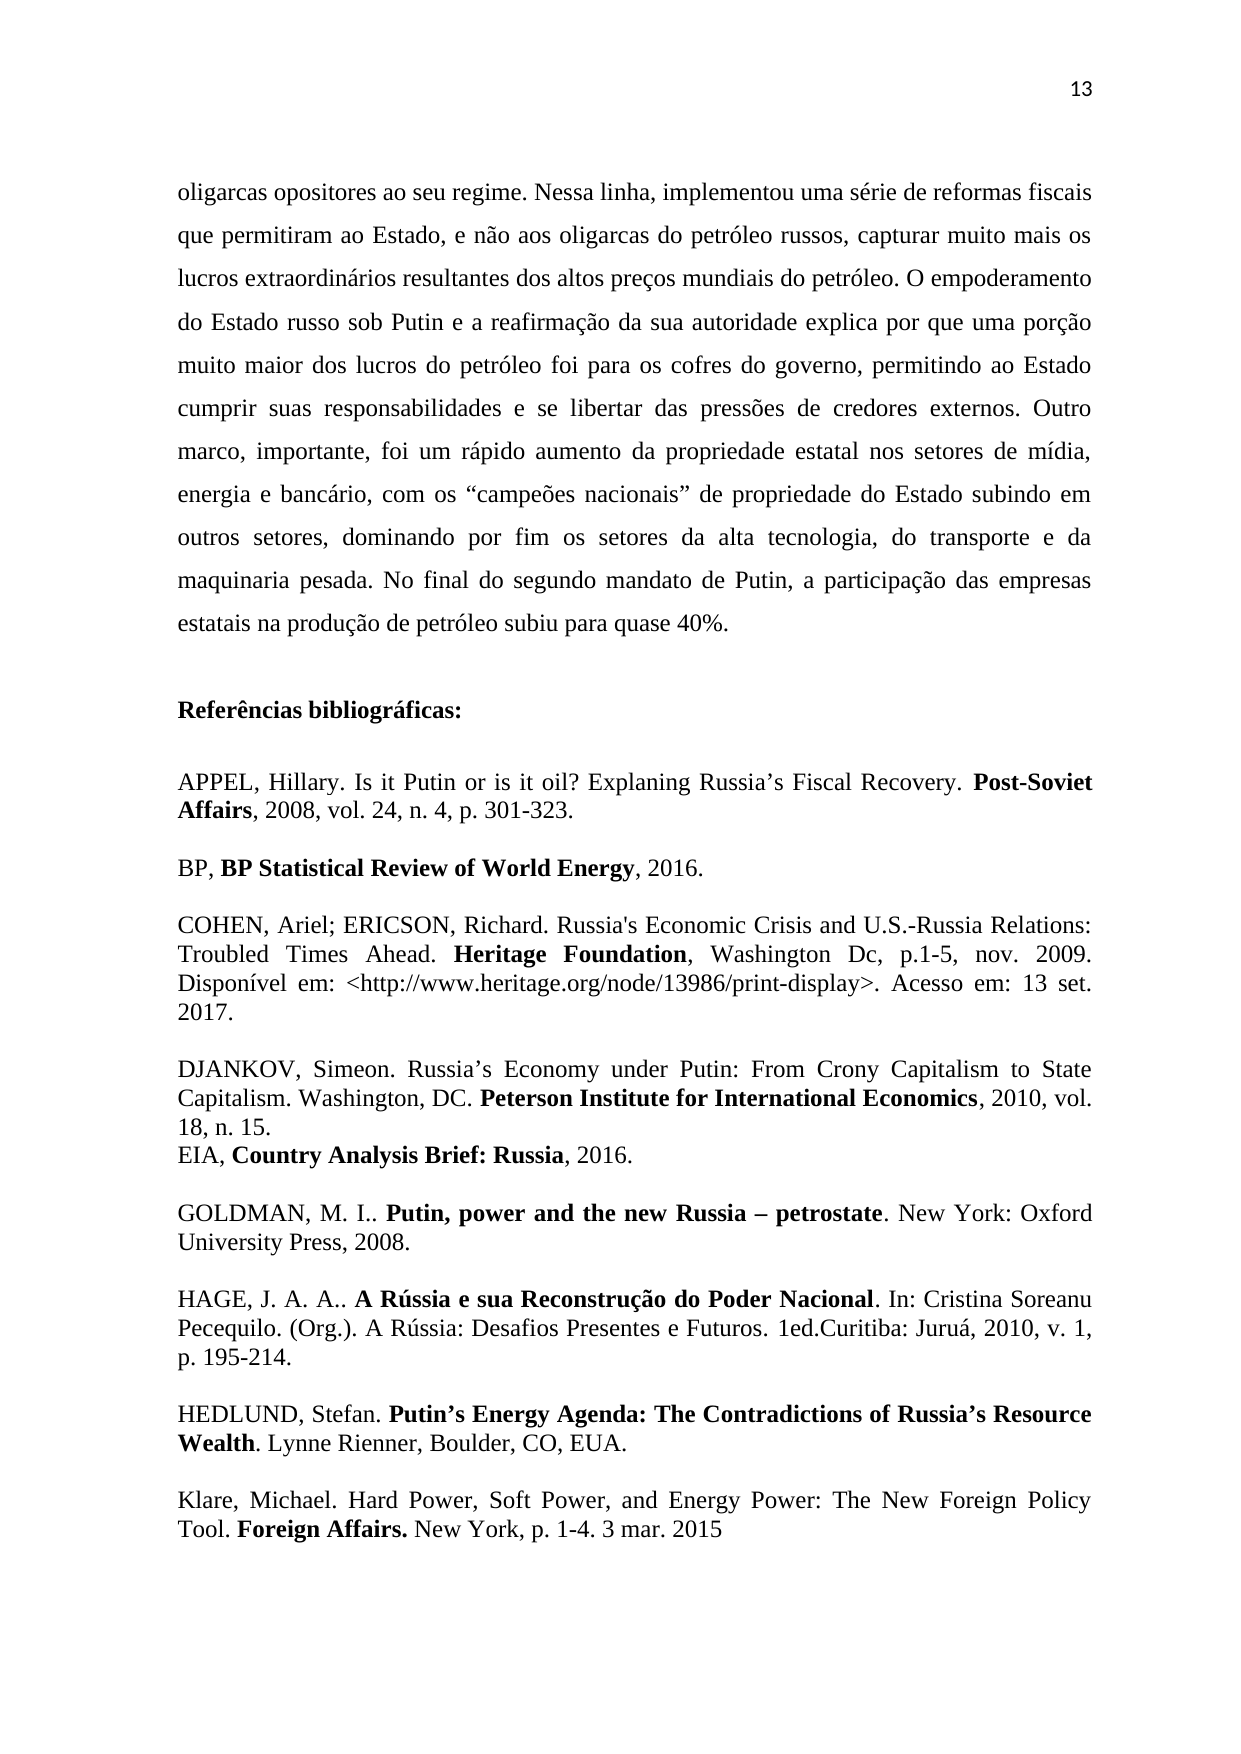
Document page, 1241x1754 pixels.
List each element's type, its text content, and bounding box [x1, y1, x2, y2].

text EIA, Country Analysis Brief: Russia, 2016. [177, 1140, 1092, 1169]
text COHEN, Ariel; ERICSON, Richard. Russia's Economic Crisis and U.S.-Russia Relations: Troubled Times Ahead. Heritage Foundation, Washington Dc, p.1-5, nov. 2009. Disponível em: <http://www.heritage.org/node/13986/print-display>. Acesso em: 13 set. 2017. [177, 910, 1092, 1025]
text HEDLUND, Stefan. Putin’s Energy Agenda: The Contradictions of Russia’s Resource Wealth. Lynne Rienner, Boulder, CO, EUA. [177, 1399, 1092, 1457]
text DJANKOV, Simeon. Russia’s Economy under Putin: From Crony Capitalism to State Capitalism. Washington, DC. Peterson Institute for International Economics, 2010, vol. 18, n. 15. [177, 1054, 1092, 1140]
text APPEL, Hillary. Is it Putin or is it oil? Explaning Russia’s Fiscal Recovery. Post-Soviet Affairs, 2008, vol. 24, n. 4, p. 301-323. [177, 767, 1092, 824]
text oligarcas opositores ao seu regime. Nessa linha, implementou uma série de reformas fiscais que permitiram ao Estado, e não aos oligarcas do petróleo russos, capturar muito mais os lucros extraordinários resultantes dos altos preços mundiais do petróleo. O empoderamento do Estado russo sob Putin e a reafirmação da sua autoridade explica por que uma porção muito maior dos lucros do petróleo foi para os cofres do governo, permitindo ao Estado cumprir suas responsabilidades e se libertar das pressões de credores externos. Outro marco, importante, foi um rápido aumento da propriedade estatal nos setores de mídia, energia e bancário, com os “campeões nacionais” de propriedade do Estado subindo em outros setores, dominando por fim os setores da alta tecnologia, do transporte e da maquinaria pesada. No final do segundo mandato de Putin, a participação das empresas estatais na produção de petróleo subiu para quase 40%. [177, 177, 1092, 637]
text Klare, Michael. Hard Power, Soft Power, and Energy Power: The New Foreign Policy Tool. Foreign Affairs. New York, p. 1-4. 3 mar. 2015 [177, 1485, 1092, 1543]
text HAGE, J. A. A.. A Rússia e sua Reconstrução do Poder Nacional. In: Cristina Soreanu Pecequilo. (Org.). A Rússia: Desafios Presentes e Futuros. 1ed.Curitiba: Juruá, 2010, v. 1, p. 195-214. [177, 1284, 1092, 1370]
text GOLDMAN, M. I.. Putin, power and the new Russia – petrostate. New York: Oxford University Press, 2008. [177, 1198, 1092, 1255]
text BP, BP Statistical Review of World Energy, 2016. [177, 853, 1092, 882]
text Referências bibliográficas: [177, 695, 1092, 723]
